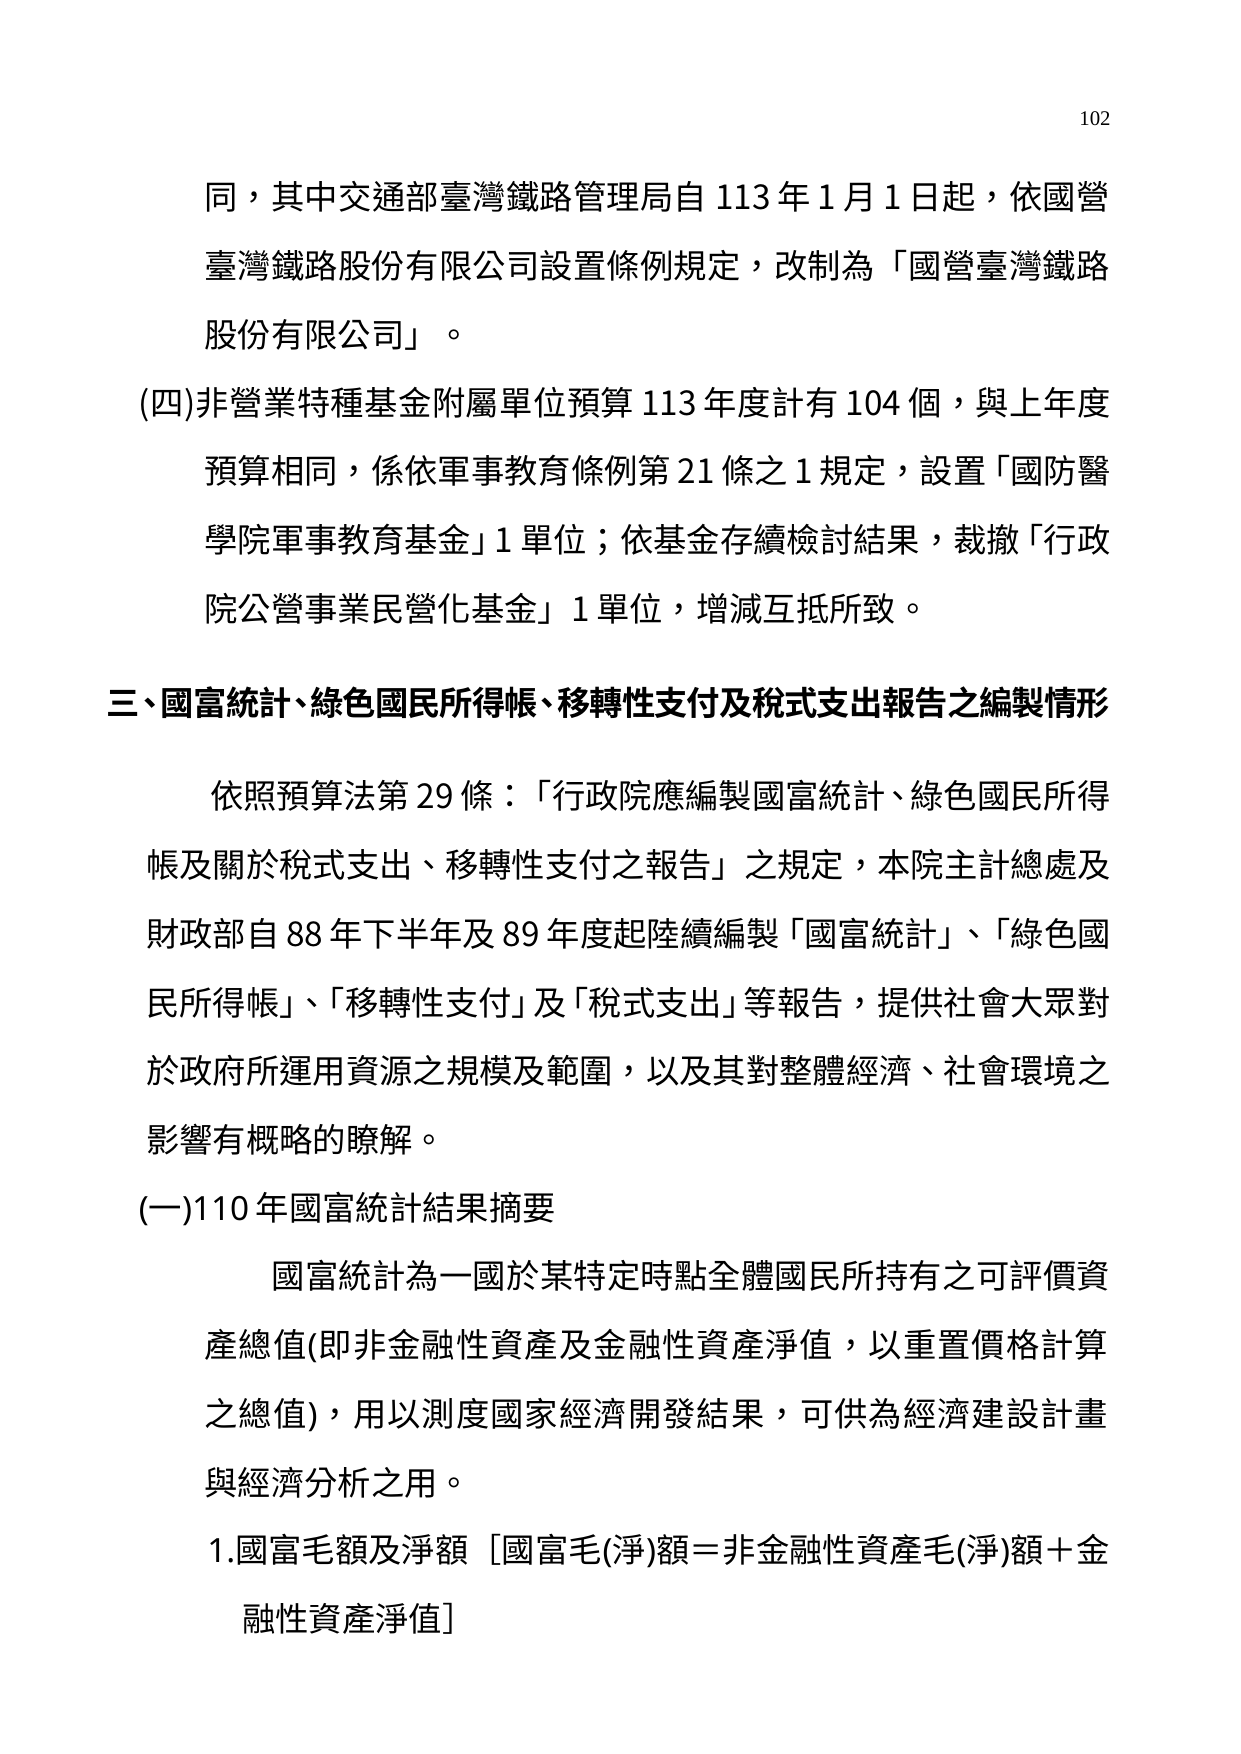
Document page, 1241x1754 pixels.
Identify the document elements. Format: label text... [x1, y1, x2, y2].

text (四)非營業特種基金附屬單位預算113年度計有104個，與上年度預算相同，係依軍事教育條例第21條之1規定，設置「國防醫學院軍事教育基金」1單位；依基金存續檢討結果，裁撤「行政院公營事業民營化基金」1單位，增減互抵所致。 [138, 375, 1110, 633]
text 同，其中交通部臺灣鐵路管理局自113年1月1日起，依國營臺灣鐵路股份有限公司設置條例規定，改制為「國營臺灣鐵路股份有限公司」。 [138, 169, 1110, 358]
text 三、國富統計、綠色國民所得帳、移轉性支付及稅式支出報告之編製情形 [106, 675, 1110, 726]
text 1.國富毛額及淨額［國富毛(淨)額＝非金融性資產毛(淨)額＋金融性資產淨值］ [207, 1523, 1110, 1643]
text 國富統計為一國於某特定時點全體國民所持有之可評價資產總值(即非金融性資產及金融性資產淨值，以重置價格計算之總值)，用以測度國家經濟開發結果，可供為經濟建設計畫與經濟分析之用。 [204, 1248, 1110, 1506]
text (一)110年國富統計結果摘要 [138, 1181, 1110, 1232]
text 依照預算法第29條：「行政院應編製國富統計、綠色國民所得帳及關於稅式支出、移轉性支付之報告」之規定，本院主計總處及財政部自88年下半年及89年度起陸續編製「國富統計」、「綠色國民所得帳」、「移轉性支付」及「稅式支出」等報告，提供社會大眾對於政府所運用資源之規模及範圍，以及其對整體經濟、社會環境之影響有概略的瞭解。 [146, 768, 1110, 1164]
